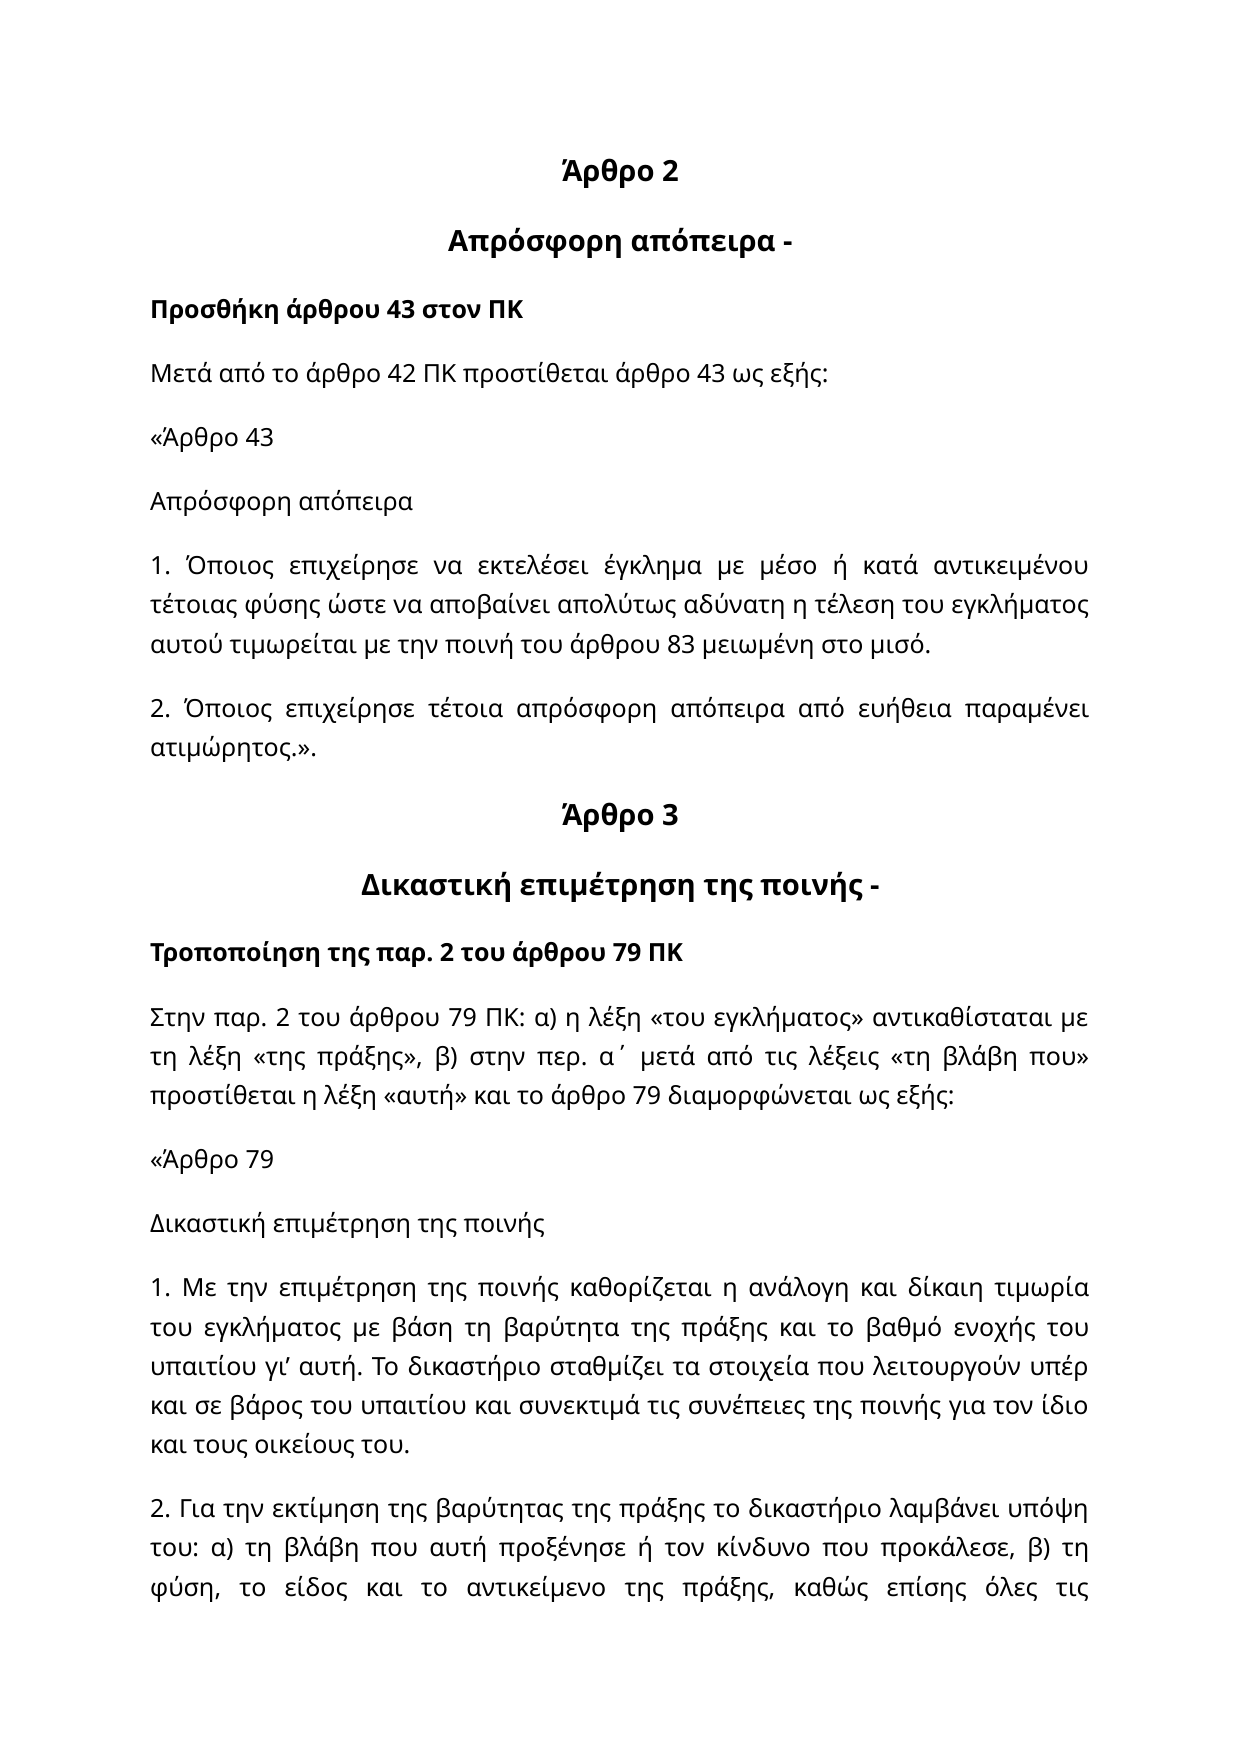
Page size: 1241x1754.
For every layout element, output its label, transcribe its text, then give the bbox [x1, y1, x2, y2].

subtitle Άρθρο 2 [150, 150, 1090, 190]
text 2. Για την εκτίμηση της βαρύτητας της πράξης το δικαστήριο λαμβάνει υπόψη του: α) τη βλάβη που αυτή προξένησε ή τον κίνδυνο που προκάλεσε, β) τη φύση, το είδος και το αντικείμενο της πράξης, καθώς επίσης όλες τις [150, 1491, 1090, 1603]
text Τροποποίηση της παρ. 2 του άρθρου 79 ΠΚ [150, 935, 1090, 969]
text 1. Με την επιμέτρηση της ποινής καθορίζεται η ανάλογη και δίκαιη τιμωρία του εγκλήματος με βάση τη βαρύτητα της πράξης και το βαθμό ενοχής του υπαιτίου γι’ αυτή. Το δικαστήριο σταθμίζει τα στοιχεία που λειτουργούν υπέρ και σε βάρος του υπαιτίου και συνεκτιμά τις συνέπειες της ποινής για τον ίδιο και τους οικείους του. [150, 1270, 1090, 1461]
text 1. Όποιος επιχείρησε να εκτελέσει έγκλημα με μέσο ή κατά αντικειμένου τέτοιας φύσης ώστε να αποβαίνει απολύτως αδύνατη η τέλεση του εγκλήματος αυτού τιμωρείται με την ποινή του άρθρου 83 μειωμένη στο μισό. [150, 548, 1090, 660]
text «Άρθρο 79 [150, 1142, 1090, 1176]
text Απρόσφορη απόπειρα [150, 484, 1090, 518]
text 2. Όποιος επιχείρησε τέτοια απρόσφορη απόπειρα από ευήθεια παραμένει ατιμώρητος.». [150, 690, 1090, 764]
subtitle Δικαστική επιμέτρηση της ποινής - [150, 864, 1090, 904]
text Στην παρ. 2 του άρθρου 79 ΠΚ: α) η λέξη «του εγκλήματος» αντικαθίσταται με τη λέξη «της πράξης», β) στην περ. α΄ μετά από τις λέξεις «τη βλάβη που» προστίθεται η λέξη «αυτή» και το άρθρο 79 διαμορφώνεται ως εξής: [150, 999, 1090, 1112]
text Δικαστική επιμέτρηση της ποινής [150, 1206, 1090, 1240]
subtitle Άρθρο 3 [150, 794, 1090, 833]
text Προσθήκη άρθρου 43 στον ΠΚ [150, 291, 1090, 325]
subtitle Απρόσφορη απόπειρα - [150, 221, 1090, 260]
text «Άρθρο 43 [150, 419, 1090, 454]
text Μετά από το άρθρο 42 ΠΚ προστίθεται άρθρο 43 ως εξής: [150, 355, 1090, 389]
